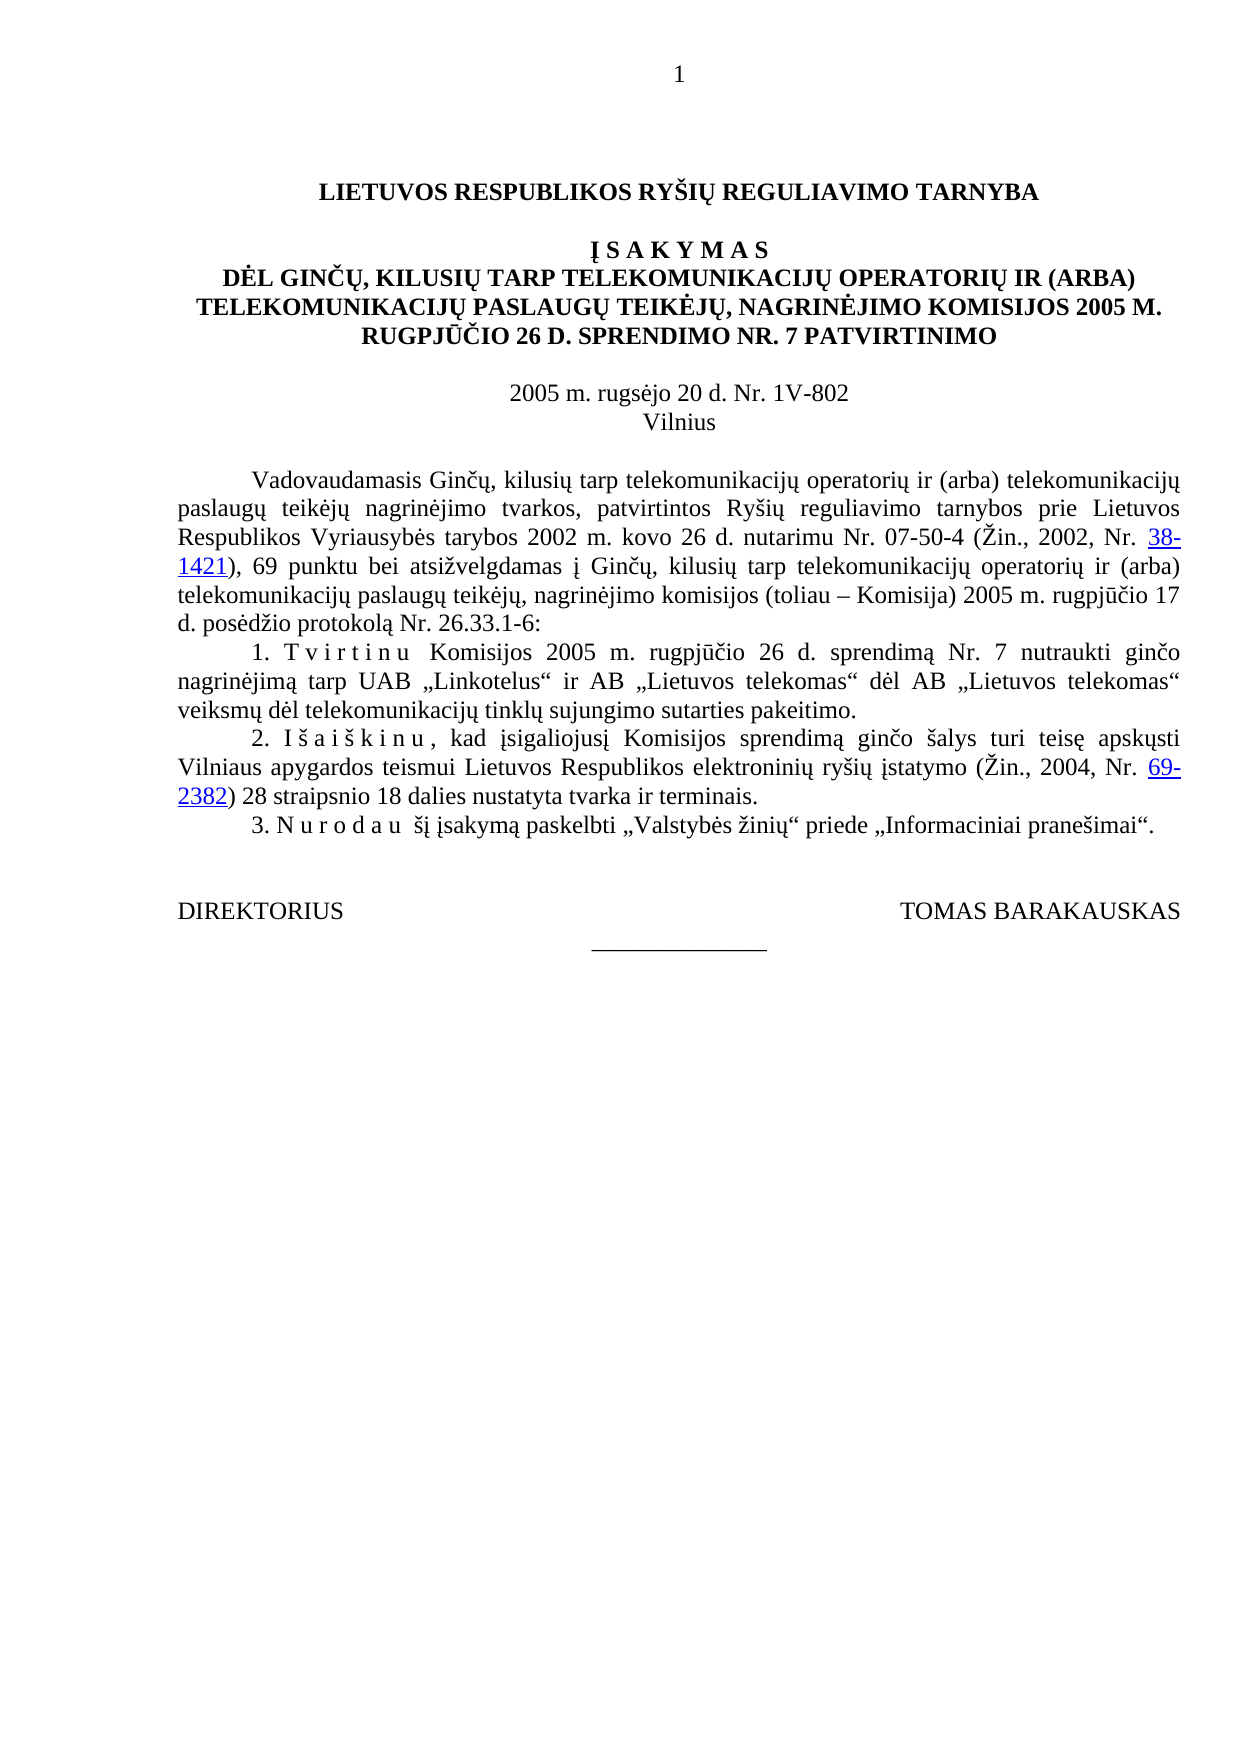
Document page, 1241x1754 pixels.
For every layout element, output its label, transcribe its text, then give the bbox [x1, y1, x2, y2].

text 2005 m. rugsėjo 20 d. Nr. 1V-802 [177, 378, 1181, 407]
text Vilnius [177, 407, 1181, 436]
text ______________ [177, 925, 1181, 953]
text 3. Nurodau šį įsakymą paskelbti „Valstybės žinių“ priede „Informaciniai pranešimai“. [177, 810, 1181, 838]
text Vadovaudamasis Ginčų, kilusių tarp telekomunikacijų operatorių ir (arba) telekomunikacijų paslaugų teikėjų nagrinėjimo tvarkos, patvirtintos Ryšių reguliavimo tarnybos prie Lietuvos Respublikos Vyriausybės tarybos 2002 m. kovo 26 d. nutarimu Nr. 07-50-4 (Žin., 2002, Nr. 38-1421), 69 punktu bei atsižvelgdamas į Ginčų, kilusių tarp telekomunikacijų operatorių ir (arba) telekomunikacijų paslaugų teikėjų, nagrinėjimo komisijos (toliau – Komisija) 2005 m. rugpjūčio 17 d. posėdžio protokolą Nr. 26.33.1-6: [177, 465, 1181, 637]
text 2. Išaiškinu, kad įsigaliojusį Komisijos sprendimą ginčo šalys turi teisę apskųsti Vilniaus apygardos teismui Lietuvos Respublikos elektroninių ryšių įstatymo (Žin., 2004, Nr. 69-2382) 28 straipsnio 18 dalies nustatyta tvarka ir terminais. [177, 723, 1181, 810]
text LIETUVOS RESPUBLIKOS RYŠIŲ REGULIAVIMO TARNYBA [177, 177, 1181, 206]
text 1. Tvirtinu Komisijos 2005 m. rugpjūčio 26 d. sprendimą Nr. 7 nutraukti ginčo nagrinėjimą tarp UAB „Linkotelus“ ir AB „Lietuvos telekomas“ dėl AB „Lietuvos telekomas“ veiksmų dėl telekomunikacijų tinklų sujungimo sutarties pakeitimo. [177, 637, 1181, 723]
text DĖL GINČŲ, KILUSIŲ TARP TELEKOMUNIKACIJŲ OPERATORIŲ IR (ARBA) TELEKOMUNIKACIJŲ PASLAUGŲ TEIKĖJŲ, NAGRINĖJIMO KOMISIJOS 2005 M. RUGPJŪČIO 26 D. SPRENDIMO NR. 7 PATVIRTINIMO [177, 263, 1181, 350]
text Į S A K Y M A S [177, 235, 1181, 263]
text DIREKTORIUS TOMAS BARAKAUSKAS [177, 896, 1181, 925]
